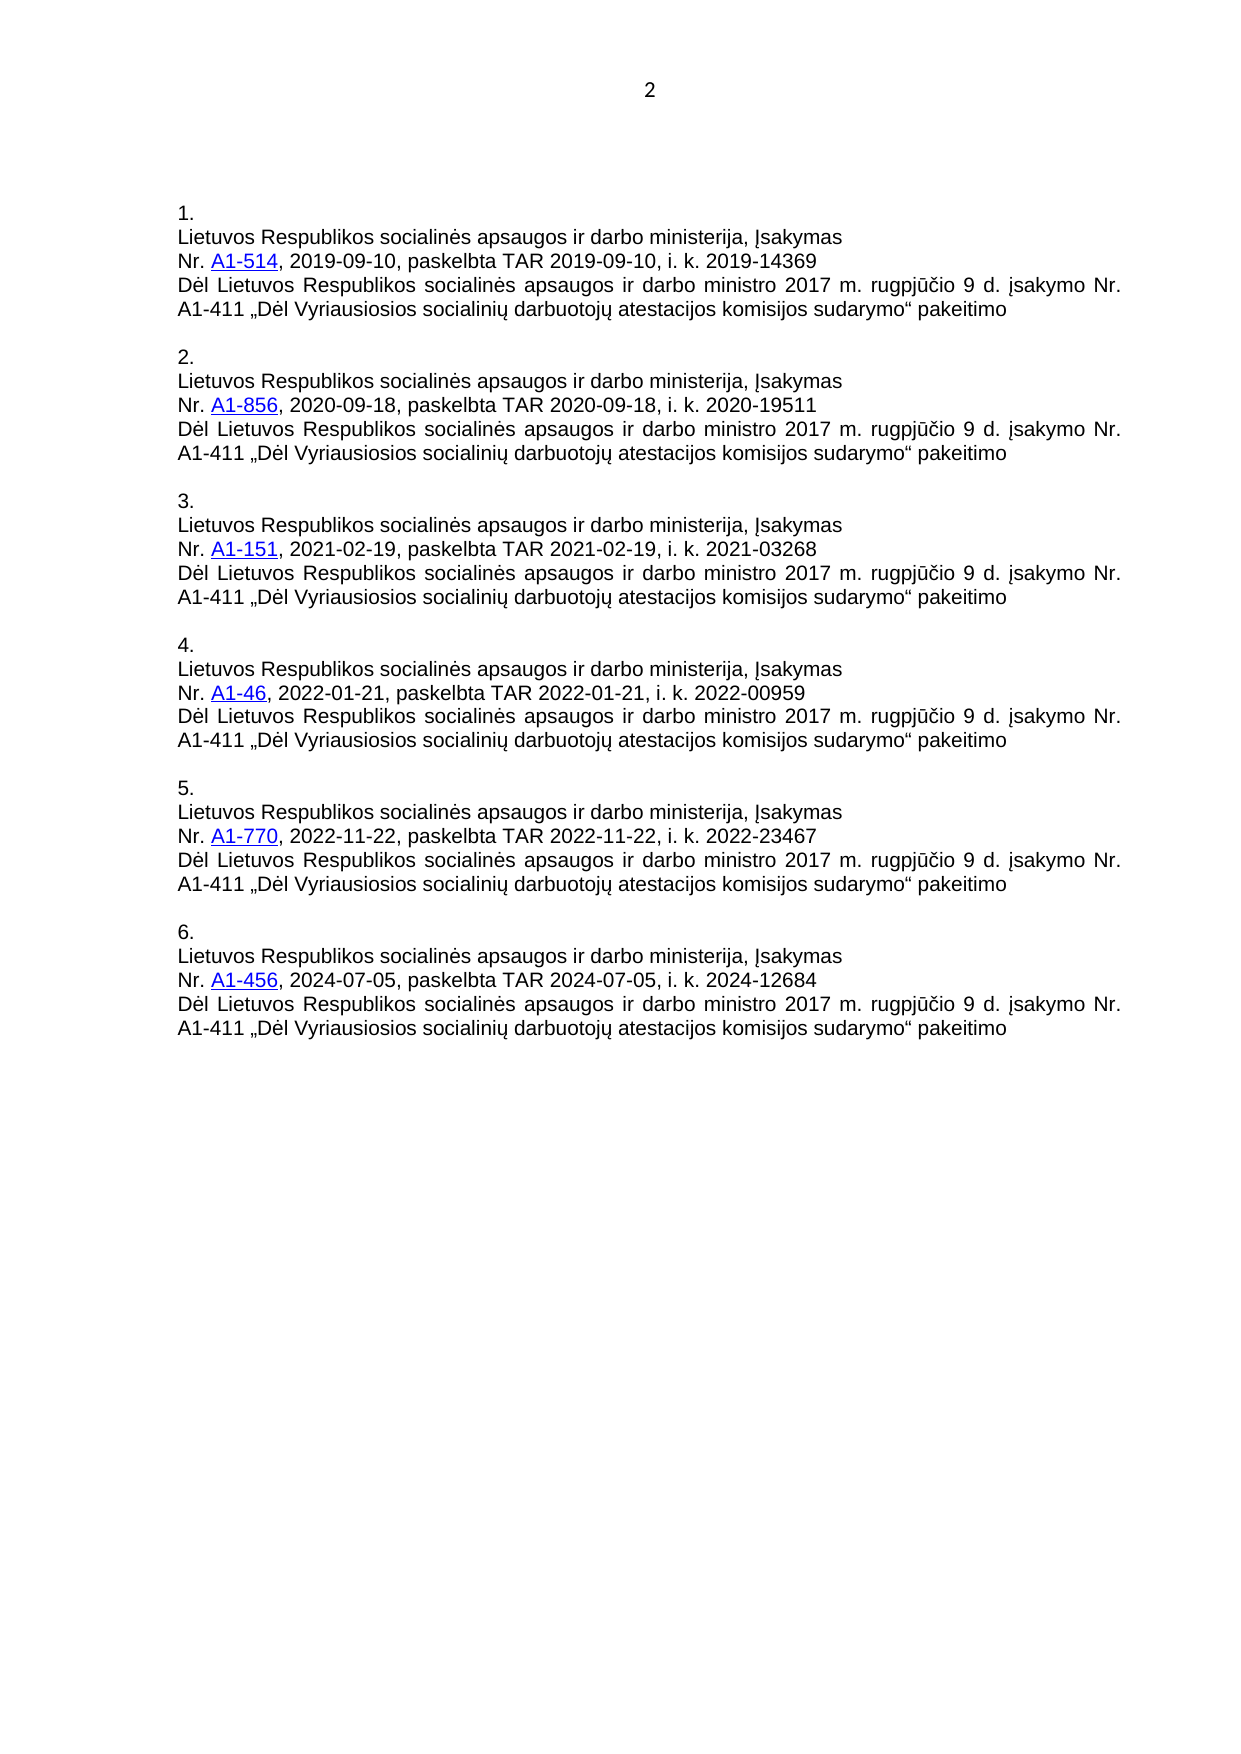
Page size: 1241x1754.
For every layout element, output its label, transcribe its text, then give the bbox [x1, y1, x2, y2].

text Lietuvos Respublikos socialinės apsaugos ir darbo ministerija, Įsakymas [177, 800, 1122, 824]
text Nr. A1-514, 2019-09-10, paskelbta TAR 2019-09-10, i. k. 2019-14369 [177, 249, 1122, 273]
text Nr. A1-46, 2022-01-21, paskelbta TAR 2022-01-21, i. k. 2022-00959 [177, 680, 1122, 704]
text Nr. A1-151, 2021-02-19, paskelbta TAR 2021-02-19, i. k. 2021-03268 [177, 537, 1122, 561]
text Nr. A1-856, 2020-09-18, paskelbta TAR 2020-09-18, i. k. 2020-19511 [177, 393, 1122, 417]
text 4. [177, 632, 1122, 656]
text Lietuvos Respublikos socialinės apsaugos ir darbo ministerija, Įsakymas [177, 225, 1122, 249]
text Lietuvos Respublikos socialinės apsaugos ir darbo ministerija, Įsakymas [177, 944, 1122, 968]
text Dėl Lietuvos Respublikos socialinės apsaugos ir darbo ministro 2017 m. rugpjūčio 9 d. įsakymo Nr. A1-411 „Dėl Vyriausiosios socialinių darbuotojų atestacijos komisijos sudarymo“ pakeitimo [177, 704, 1122, 752]
text 3. [177, 489, 1122, 513]
text Dėl Lietuvos Respublikos socialinės apsaugos ir darbo ministro 2017 m. rugpjūčio 9 d. įsakymo Nr. A1-411 „Dėl Vyriausiosios socialinių darbuotojų atestacijos komisijos sudarymo“ pakeitimo [177, 848, 1122, 896]
text 2. [177, 345, 1122, 369]
text Dėl Lietuvos Respublikos socialinės apsaugos ir darbo ministro 2017 m. rugpjūčio 9 d. įsakymo Nr. A1-411 „Dėl Vyriausiosios socialinių darbuotojų atestacijos komisijos sudarymo“ pakeitimo [177, 417, 1122, 465]
text 5. [177, 776, 1122, 800]
text Dėl Lietuvos Respublikos socialinės apsaugos ir darbo ministro 2017 m. rugpjūčio 9 d. įsakymo Nr. A1-411 „Dėl Vyriausiosios socialinių darbuotojų atestacijos komisijos sudarymo“ pakeitimo [177, 561, 1122, 608]
text Nr. A1-770, 2022-11-22, paskelbta TAR 2022-11-22, i. k. 2022-23467 [177, 824, 1122, 848]
text 6. [177, 920, 1122, 944]
text Dėl Lietuvos Respublikos socialinės apsaugos ir darbo ministro 2017 m. rugpjūčio 9 d. įsakymo Nr. A1-411 „Dėl Vyriausiosios socialinių darbuotojų atestacijos komisijos sudarymo“ pakeitimo [177, 992, 1122, 1040]
text Dėl Lietuvos Respublikos socialinės apsaugos ir darbo ministro 2017 m. rugpjūčio 9 d. įsakymo Nr. A1-411 „Dėl Vyriausiosios socialinių darbuotojų atestacijos komisijos sudarymo“ pakeitimo [177, 273, 1122, 321]
text Lietuvos Respublikos socialinės apsaugos ir darbo ministerija, Įsakymas [177, 369, 1122, 393]
text Lietuvos Respublikos socialinės apsaugos ir darbo ministerija, Įsakymas [177, 656, 1122, 680]
text Nr. A1-456, 2024-07-05, paskelbta TAR 2024-07-05, i. k. 2024-12684 [177, 968, 1122, 992]
text 1. [177, 201, 1122, 225]
text Lietuvos Respublikos socialinės apsaugos ir darbo ministerija, Įsakymas [177, 513, 1122, 537]
